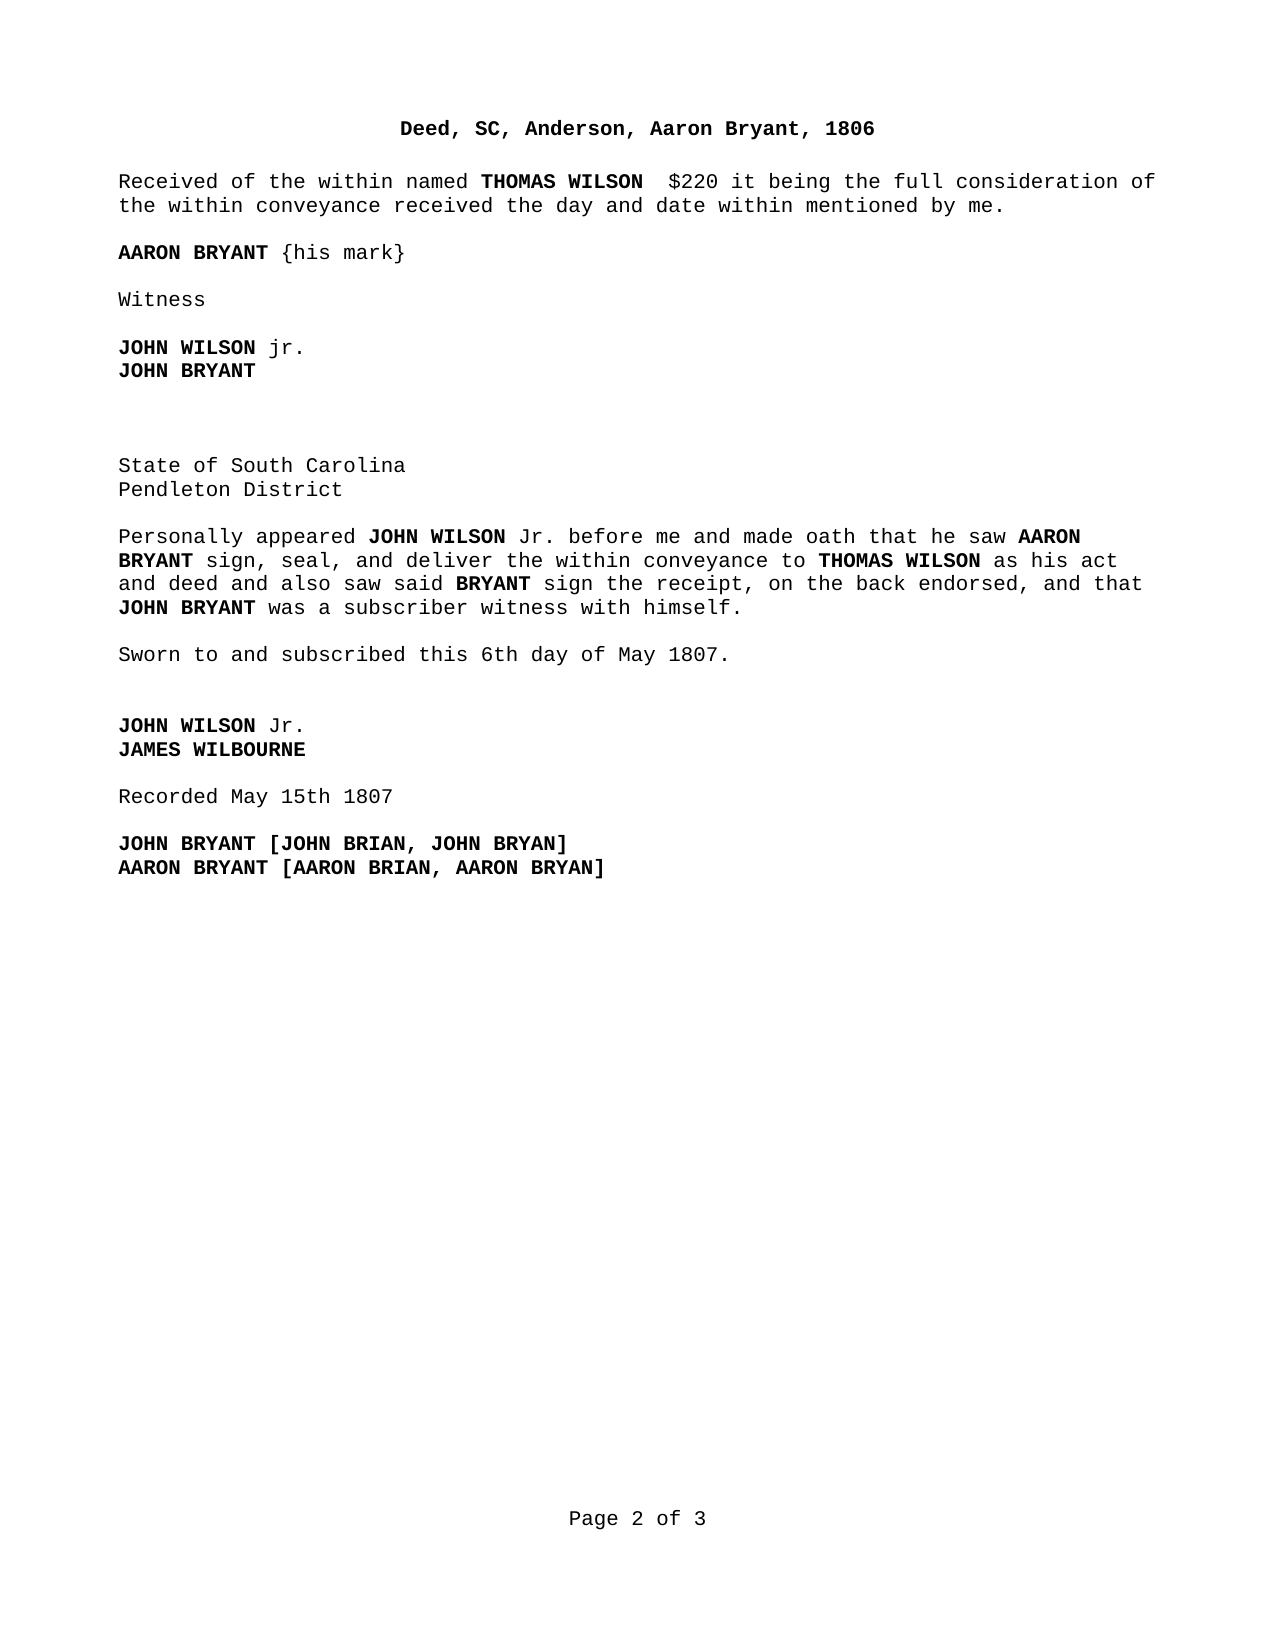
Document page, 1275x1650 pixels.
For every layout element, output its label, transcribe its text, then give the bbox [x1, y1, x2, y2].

text Witness [118, 289, 1157, 313]
text AARON BRYANT [AARON BRIAN, AARON BRYAN] [118, 857, 1157, 881]
text Personally appeared JOHN WILSON Jr. before me and made oath that he saw AARON BRYANT sign, seal, and deliver the within conveyance to THOMAS WILSON as his act and deed and also saw said BRYANT sign the receipt, on the back endorsed, and that JOHN BRYANT was a subscriber witness with himself. [118, 526, 1157, 621]
text State of South Carolina [118, 455, 1157, 479]
text JOHN WILSON jr. [118, 337, 1157, 360]
text Received of the within named THOMAS WILSON $220 it being the full consideration of the within conveyance received the day and date within mentioned by me. [118, 171, 1157, 218]
text Pendleton District [118, 479, 1157, 502]
text Sworn to and subscribed this 6th day of May 1807. [118, 644, 1157, 668]
text Recorded May 15th 1807 [118, 786, 1157, 810]
text JAMES WILBOURNE [118, 739, 1157, 762]
text JOHN WILSON Jr. [118, 715, 1157, 739]
text AARON BRYANT {his mark} [118, 242, 1157, 266]
text JOHN BRYANT [118, 360, 1157, 384]
text JOHN BRYANT [JOHN BRIAN, JOHN BRYAN] [118, 833, 1157, 857]
